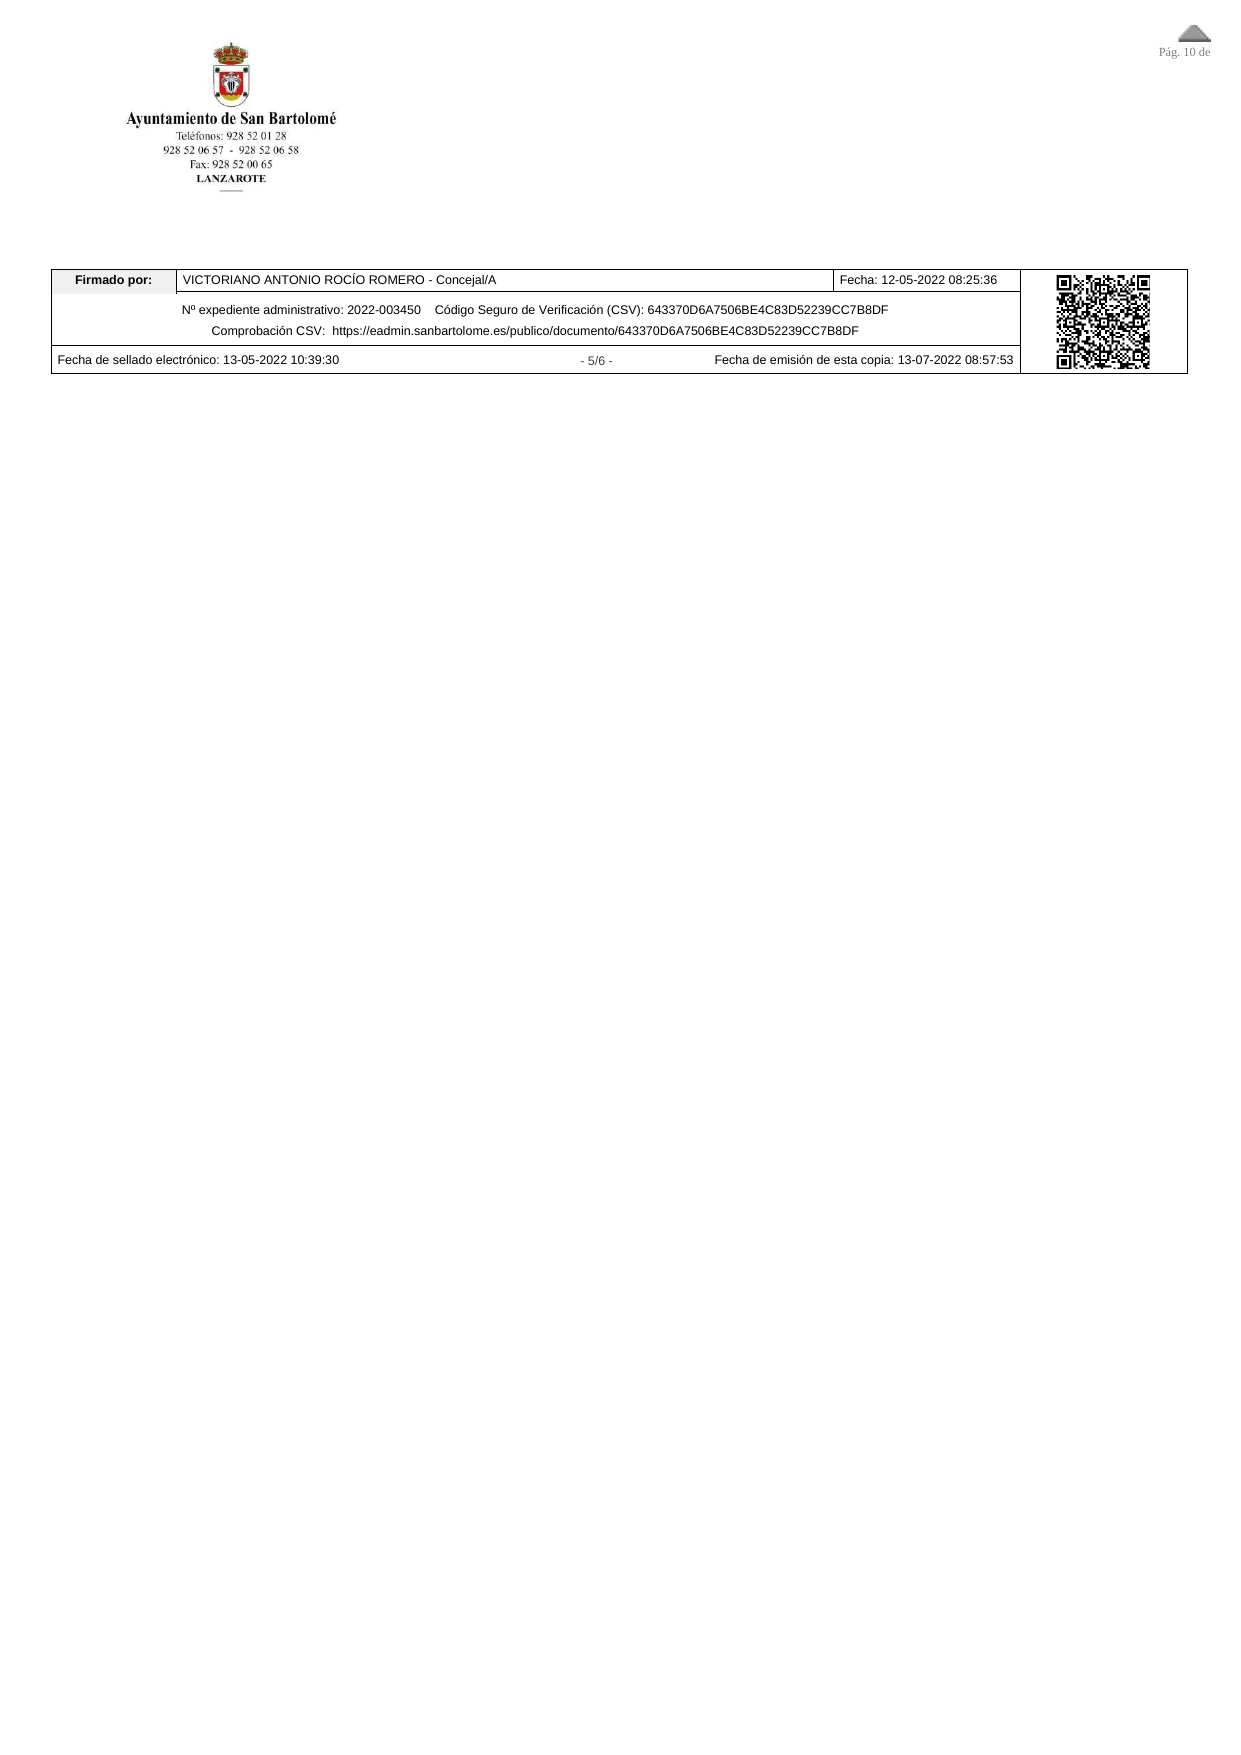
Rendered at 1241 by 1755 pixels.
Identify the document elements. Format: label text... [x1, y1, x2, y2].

picture [124, 42, 339, 193]
table_header VICTORIANO ANTONIO ROCÍO ROMERO - Concejal/A [177, 270, 833, 291]
table_header Firmado por: [52, 270, 176, 291]
table_header Fecha: 12-05-2022 08:25:36 [834, 270, 1020, 291]
picture [1056, 275, 1150, 369]
picture [1177, 25, 1211, 42]
table_cell Nº expediente administrativo: 2022-003450 Código Seguro de Verificación (CSV): 643370D6A7506BE4C83D52239CC7B8DF Comprobación CSV: https://eadmin.sanbartolome.es/publico/documento/643370D6A7506BE4C83D52239CC7B8DF [52, 292, 1020, 345]
table_cell Fecha de sellado electrónico: 13-05-2022 10:39:30 - 5/6 - Fecha de emisión de esta copia: 13-07-2022 08:57:53 [52, 346, 1020, 373]
table_header [1021, 270, 1187, 373]
